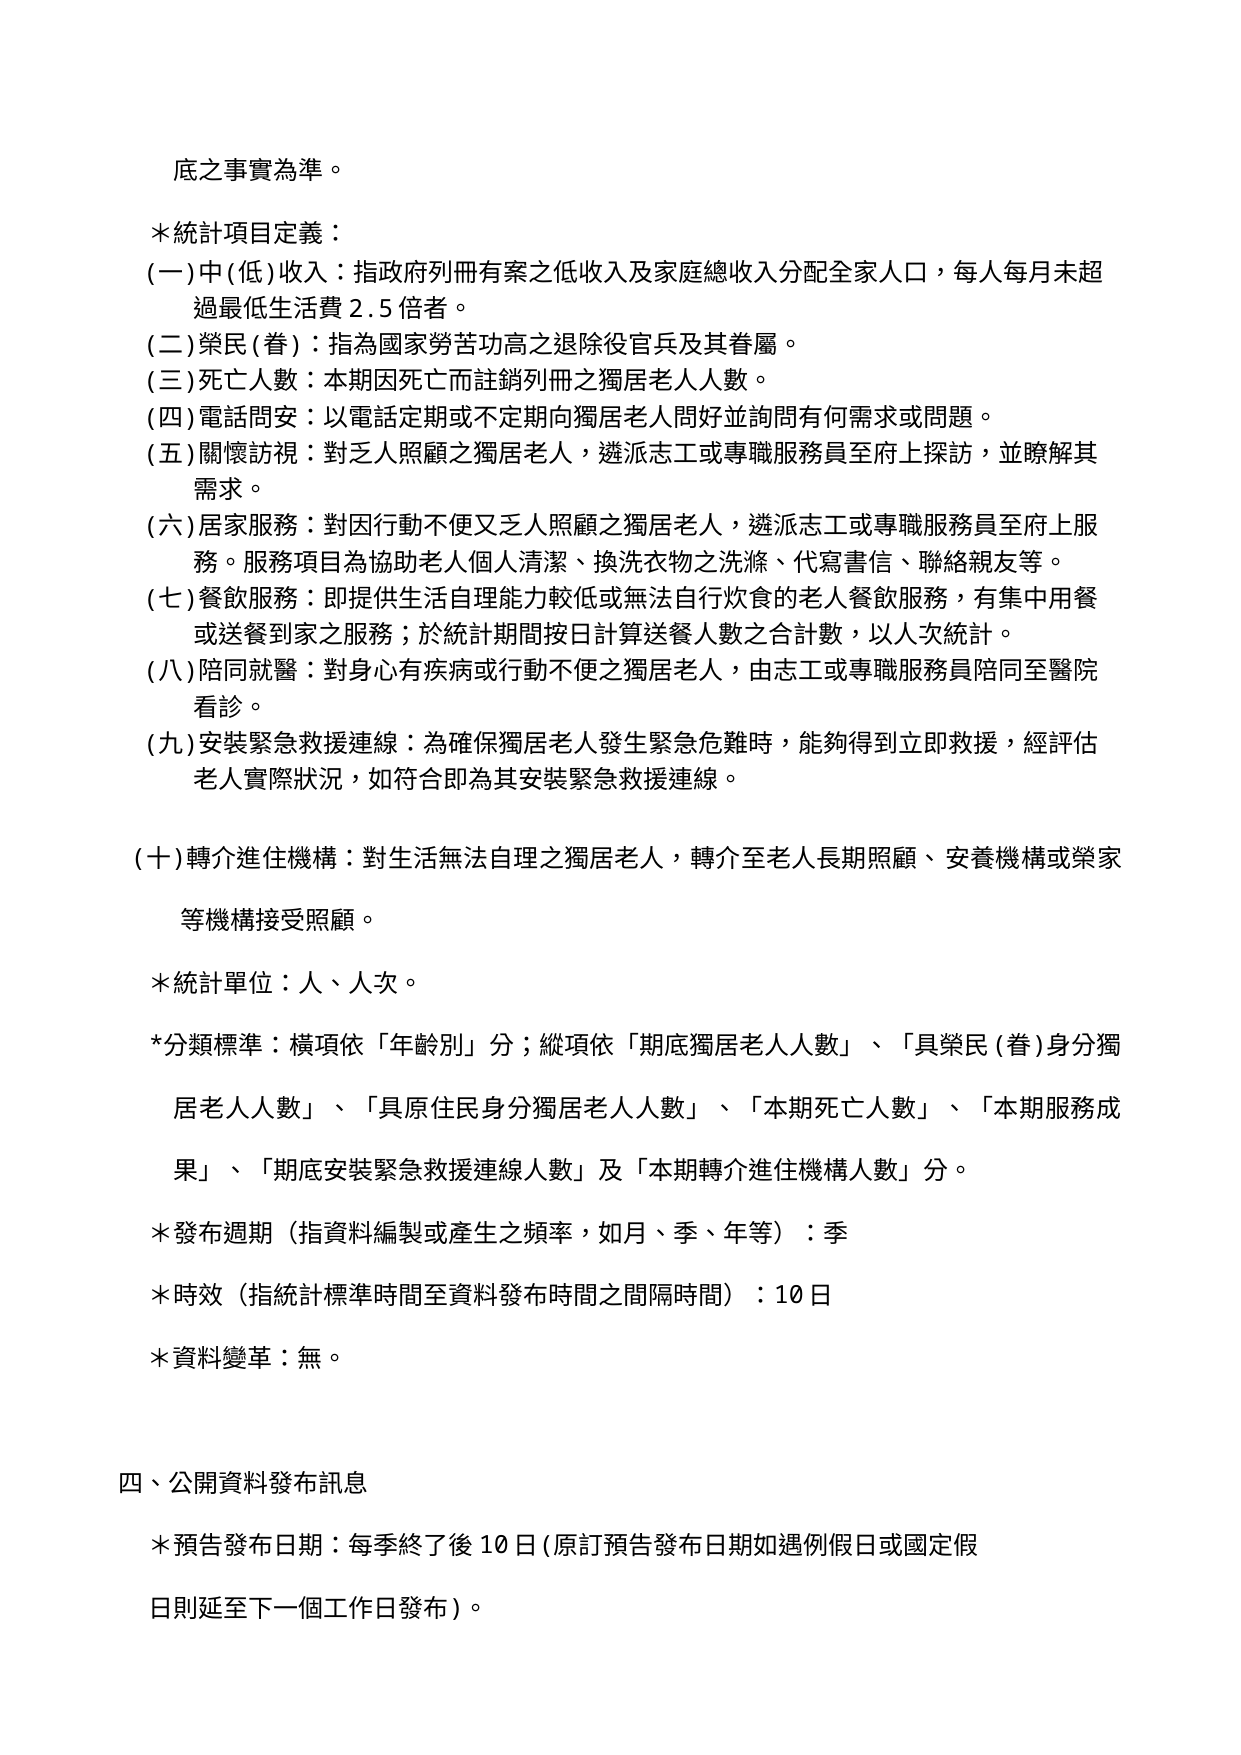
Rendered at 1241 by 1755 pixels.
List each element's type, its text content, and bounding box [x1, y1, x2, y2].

text (七)餐飲服務：即提供生活自理能力較低或無法自行炊食的老人餐飲服務，有集中用餐或送餐到家之服務；於統計期間按日計算送餐人數之合計數，以人次統計。 [143, 578, 1122, 651]
text (十)轉介進住機構：對生活無法自理之獨居老人，轉介至老人長期照顧、安養機構或榮家等機構接受照顧。 [131, 814, 1122, 939]
text (三)死亡人數：本期因死亡而註銷列冊之獨居老人人數。 [143, 361, 1122, 397]
text ＊發布週期（指資料編製或產生之頻率，如月、季、年等）：季 [149, 1189, 1122, 1252]
text *分類標準：橫項依「年齡別」分；縱項依「期底獨居老人人數」、「具榮民(眷)身分獨居老人人數」、「具原住民身分獨居老人人數」、「本期死亡人數」、「本期服務成果」、「期底安裝緊急救援連線人數」及「本期轉介進住機構人數」分。 [149, 1002, 1122, 1189]
text (五)關懷訪視：對乏人照顧之獨居老人，遴派志工或專職服務員至府上探訪，並瞭解其需求。 [143, 433, 1122, 506]
text ＊預告發布日期：每季終了後10日(原訂預告發布日期如遇例假日或國定假 [149, 1502, 1122, 1564]
text (二)榮民(眷)：指為國家勞苦功高之退除役官兵及其眷屬。 [143, 324, 1122, 361]
text ＊統計單位：人、人次。 [149, 939, 1122, 1002]
text (一)中(低)收入：指政府列冊有案之低收入及家庭總收入分配全家人口，每人每月未超過最低生活費2.5倍者。 [143, 252, 1122, 324]
text (六)居家服務：對因行動不便又乏人照顧之獨居老人，遴派志工或專職服務員至府上服務。服務項目為協助老人個人清潔、換洗衣物之洗滌、代寫書信、聯絡親友等。 [143, 506, 1122, 578]
text (九)安裝緊急救援連線：為確保獨居老人發生緊急危難時，能夠得到立即救援，經評估老人實際狀況，如符合即為其安裝緊急救援連線。 [143, 723, 1122, 796]
text (四)電話問安：以電話定期或不定期向獨居老人問好並詢問有何需求或問題。 [143, 397, 1122, 433]
text 日則延至下一個工作日發布)。 [149, 1564, 1122, 1627]
text 四、公開資料發布訊息 [118, 1439, 1122, 1502]
text ＊統計項目定義： [149, 189, 1122, 252]
text ＊資料變革：無。 [118, 1314, 1122, 1377]
text ＊時效（指統計標準時間至資料發布時間之間隔時間）：10日 [149, 1252, 1122, 1314]
text 底之事實為準。 [149, 127, 1122, 189]
text (八)陪同就醫：對身心有疾病或行動不便之獨居老人，由志工或專職服務員陪同至醫院看診。 [143, 651, 1122, 723]
